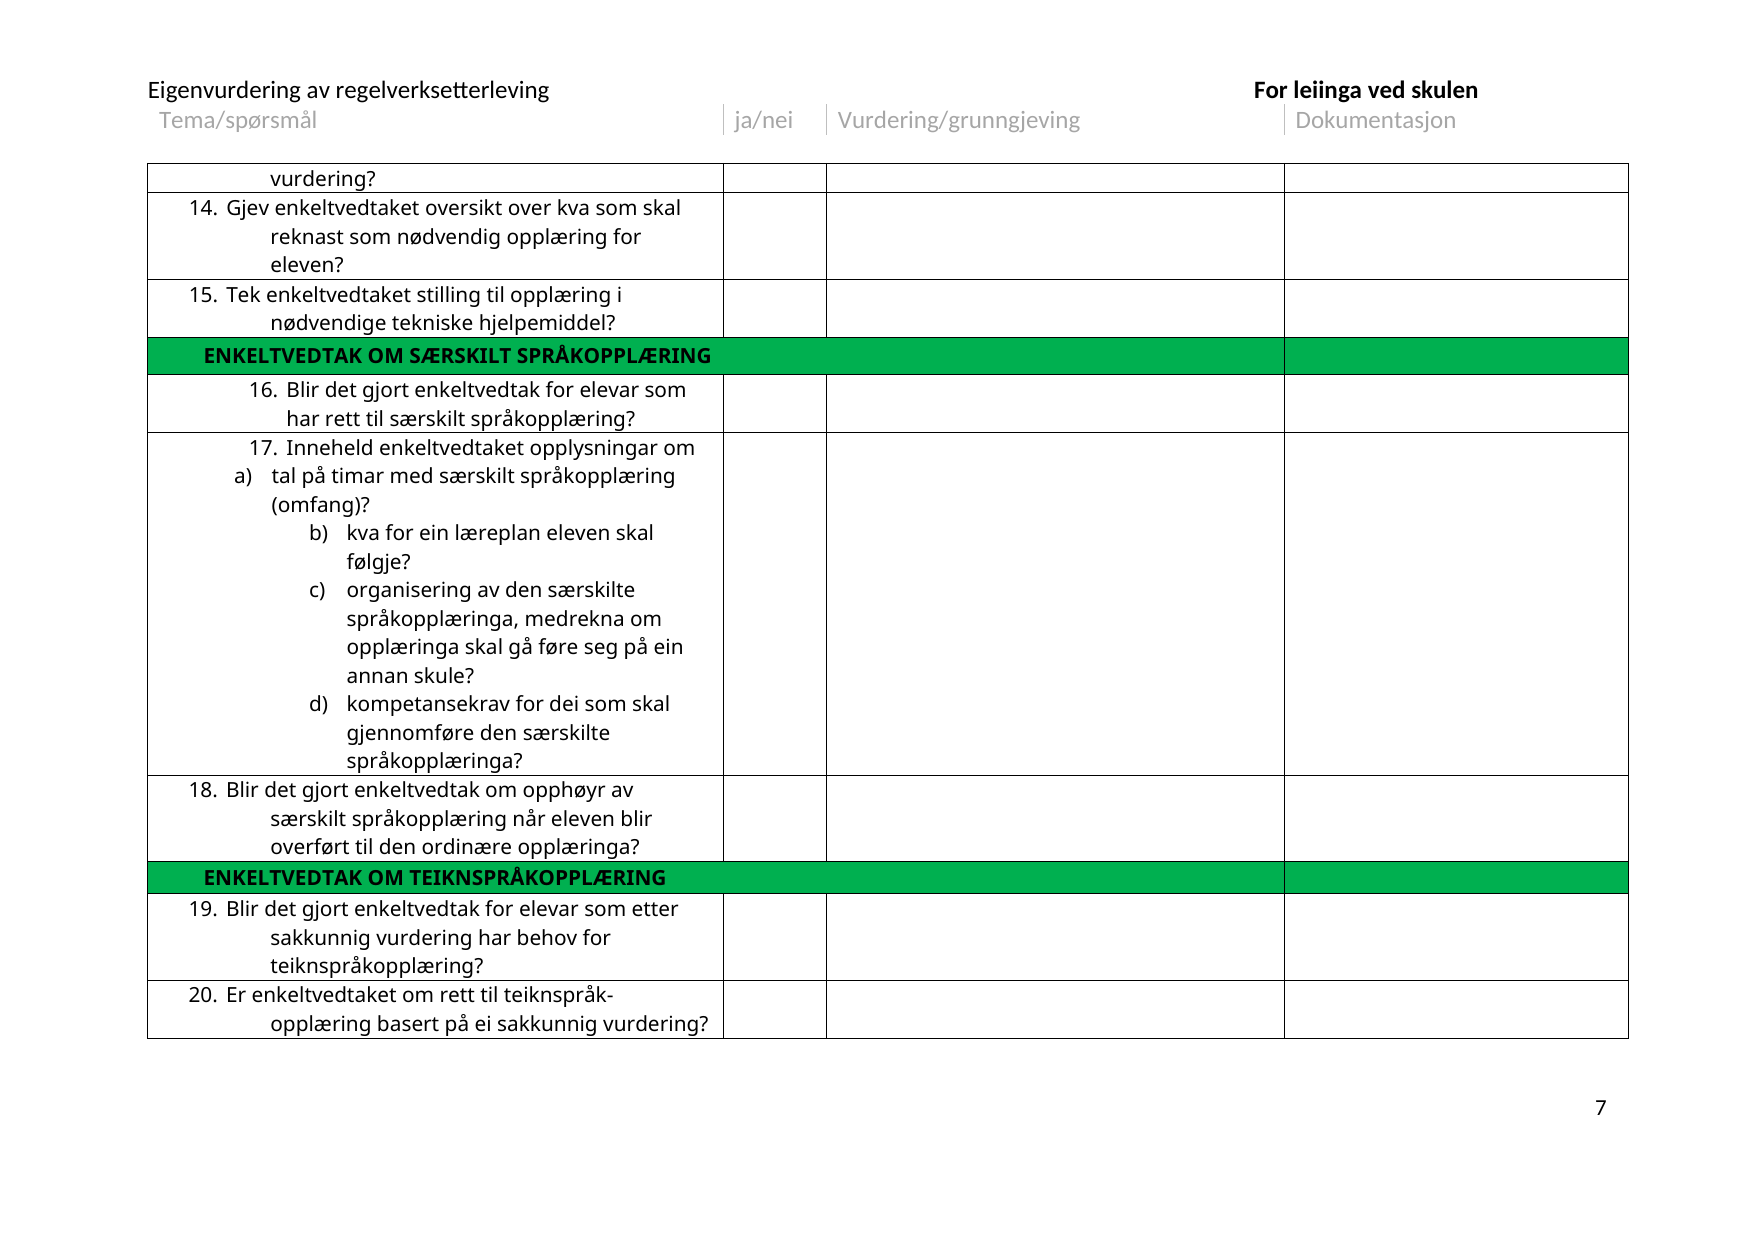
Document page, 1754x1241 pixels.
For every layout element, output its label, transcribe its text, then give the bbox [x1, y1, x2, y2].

table_cell [724, 981, 826, 1037]
table_cell [724, 776, 826, 861]
table_cell [827, 375, 1284, 432]
table_cell [827, 280, 1284, 337]
table_cell [724, 193, 826, 279]
table_cell [827, 164, 1284, 192]
table_cell [724, 280, 826, 337]
table_cell ENKELTVEDTAK OM SÆRSKILT SPRÅKOPPLÆRING [148, 338, 1284, 374]
table_cell [1285, 894, 1628, 979]
table_cell Tek enkeltvedtaket stilling til opplæring i nødvendige tekniske hjelpemiddel? [148, 280, 723, 337]
table_cell [1285, 338, 1628, 374]
table_cell [827, 981, 1284, 1037]
table_cell [1285, 776, 1628, 861]
table_cell [827, 894, 1284, 979]
table_cell Blir det gjort enkeltvedtak om opphøyr av særskilt språkopplæring når eleven blir overført til den ordinære opplæringa? [148, 776, 723, 861]
table_cell [724, 433, 826, 774]
table_cell [724, 164, 826, 192]
table_cell Er enkeltvedtaket om rett til teiknspråk-opplæring basert på ei sakkunnig vurdering? [148, 981, 723, 1037]
table_cell ENKELTVEDTAK OM TEIKNSPRÅKOPPLÆRING [148, 862, 1284, 893]
table_cell [1285, 280, 1628, 337]
table_cell [1285, 164, 1628, 192]
table_cell [1285, 433, 1628, 774]
table_cell [827, 433, 1284, 774]
table_cell Blir det gjort enkeltvedtak for elevar som har rett til særskilt språkopplæring? [148, 375, 723, 432]
table_cell [724, 894, 826, 979]
table_cell Blir det gjort enkeltvedtak for elevar som etter sakkunnig vurdering har behov for teiknspråkopplæring? [148, 894, 723, 979]
table_cell [724, 375, 826, 432]
table_cell [1285, 193, 1628, 279]
table_cell [1285, 375, 1628, 432]
table_cell vurdering? [148, 164, 723, 192]
table_cell [1285, 862, 1628, 893]
table_cell [1285, 981, 1628, 1037]
table_cell [827, 193, 1284, 279]
table_cell Gjev enkeltvedtaket oversikt over kva som skal reknast som nødvendig opplæring for eleven? [148, 193, 723, 279]
table_cell [827, 776, 1284, 861]
table_cell Inneheld enkeltvedtaket opplysningar om tal på timar med særskilt språkopplæring (omfang)? kva for ein læreplan eleven skal følgje? organisering av den særskilte språkopplæringa, medrekna om opplæringa skal gå føre seg på ein annan skule? kompetansekrav for dei som skal gjennomføre den særskilte språkopplæringa? [148, 433, 723, 774]
